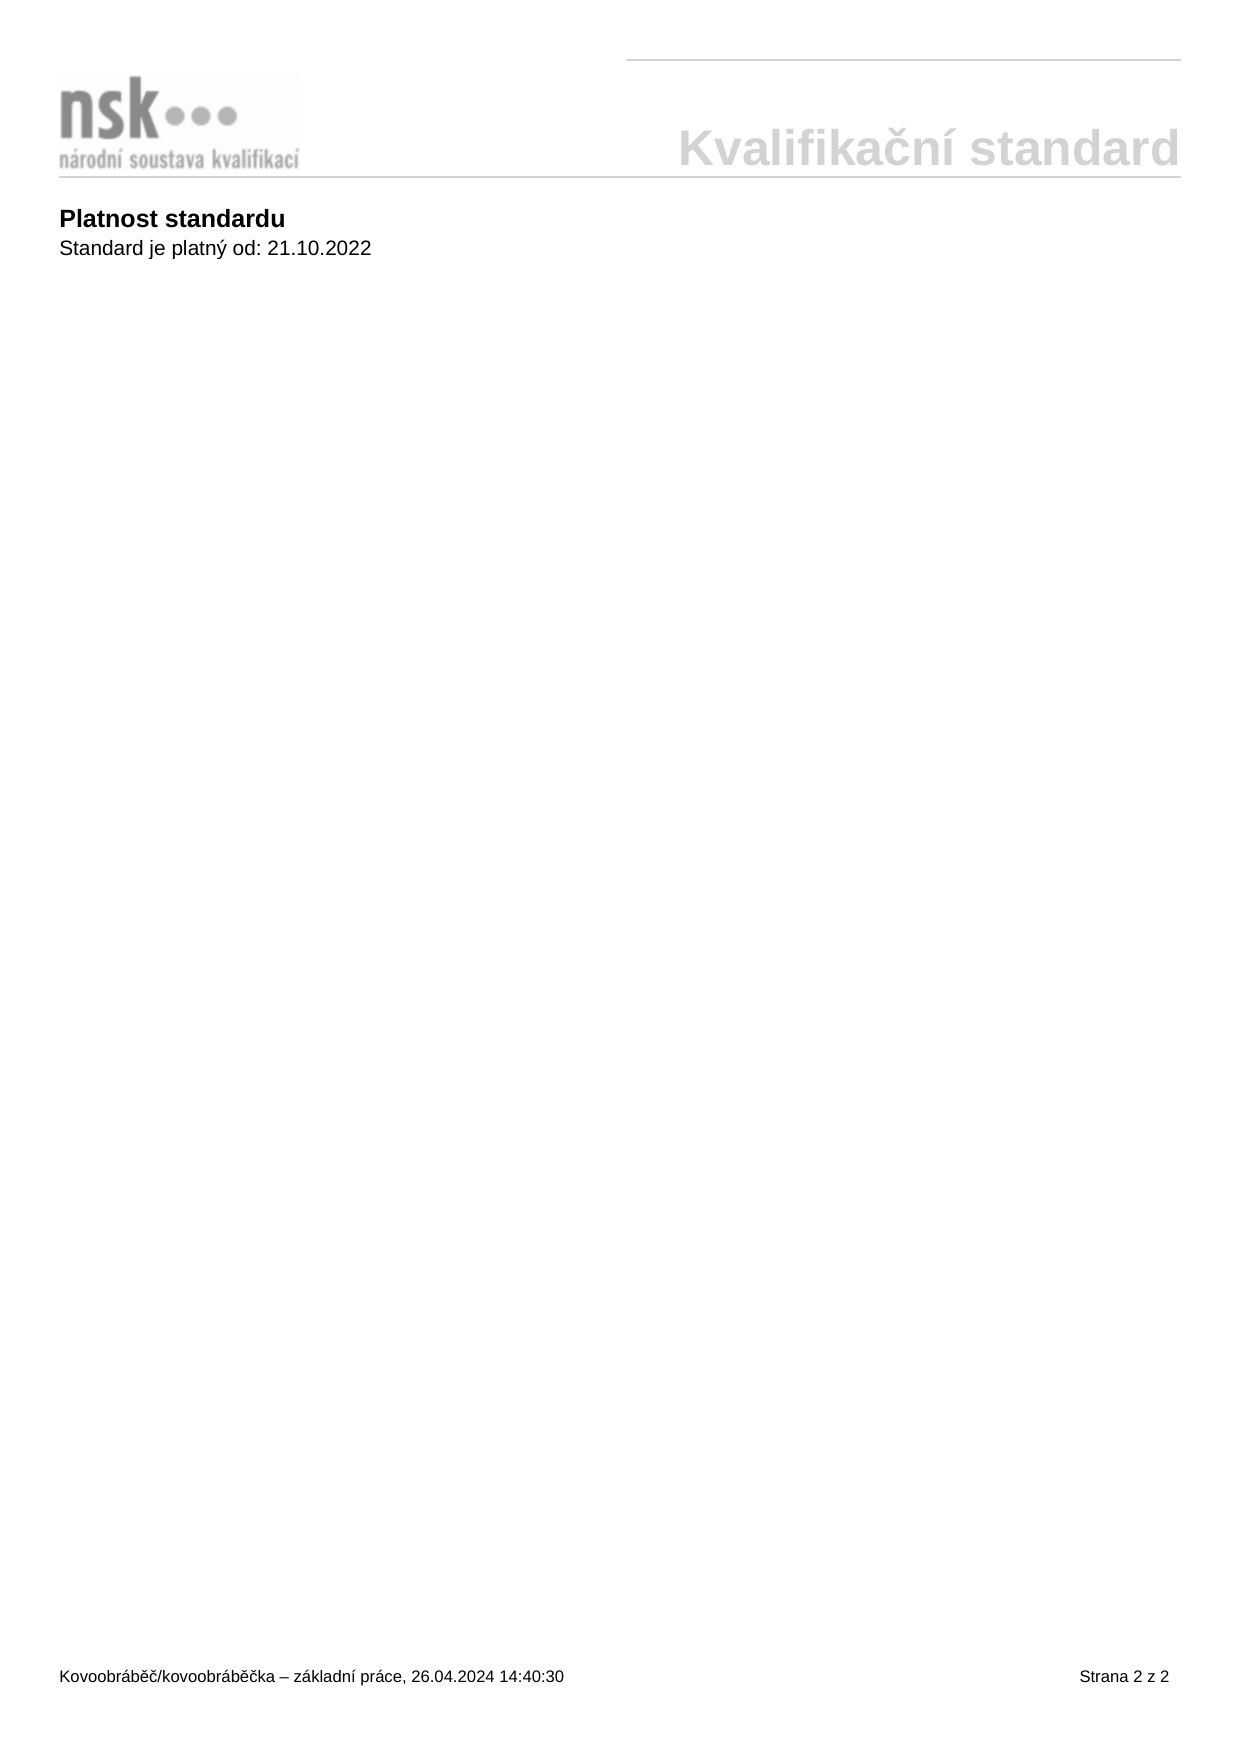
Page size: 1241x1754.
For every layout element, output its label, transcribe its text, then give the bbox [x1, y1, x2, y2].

table_cell [484, 859, 620, 1159]
table_cell [59, 194, 483, 200]
table_cell [862, 194, 1093, 200]
table_cell [484, 194, 620, 200]
table_cell [621, 59, 626, 170]
table_cell [1169, 1658, 1181, 1694]
table_cell [626, 1409, 862, 1658]
table_cell [59, 559, 483, 859]
table_cell [1093, 194, 1169, 200]
table_cell [1169, 1159, 1181, 1409]
table_cell [862, 1409, 1093, 1658]
table_cell [862, 859, 1093, 1159]
picture [58, 59, 621, 171]
table_cell [620, 1409, 626, 1658]
table_cell Standard je platný od: 21.10.2022 [59, 236, 1181, 259]
table_cell [59, 1159, 483, 1409]
table_cell [626, 1159, 862, 1409]
table_cell [1169, 1409, 1181, 1658]
table_cell [1169, 859, 1181, 1159]
table_cell [620, 559, 626, 859]
table_cell [484, 559, 620, 859]
table_cell Kovoobráběč/kovoobráběčka – základní práce, 26.04.2024 14:40:30 [59, 1658, 862, 1694]
table_cell [1093, 259, 1169, 559]
table_cell [484, 1409, 620, 1658]
table_cell [484, 259, 620, 559]
table_cell [626, 259, 862, 559]
table_cell Strana 2 z 2 [862, 1658, 1169, 1694]
table_cell [620, 859, 626, 1159]
table_cell [626, 194, 862, 200]
table_cell [620, 259, 626, 559]
table_cell [1093, 1409, 1169, 1658]
table_cell [484, 1159, 620, 1409]
table_cell [1093, 1159, 1169, 1409]
table_cell [620, 1159, 626, 1409]
table_cell [59, 1409, 483, 1658]
table_cell [59, 259, 483, 559]
table_cell [626, 859, 862, 1159]
table_cell [59, 859, 483, 1159]
table_cell Kvalifikační standard [626, 61, 1181, 176]
table_cell [1093, 559, 1169, 859]
table_cell [626, 559, 862, 859]
table_cell [1169, 259, 1181, 559]
table_cell [862, 259, 1093, 559]
table_cell Platnost standardu [59, 200, 1181, 236]
table_cell [59, 178, 1181, 194]
table_cell [862, 1159, 1093, 1409]
table_cell [59, 171, 483, 176]
table_cell [862, 559, 1093, 859]
table_cell [1093, 859, 1169, 1159]
table_cell [1169, 194, 1181, 200]
table_cell [1169, 559, 1181, 859]
table_cell [484, 171, 620, 176]
